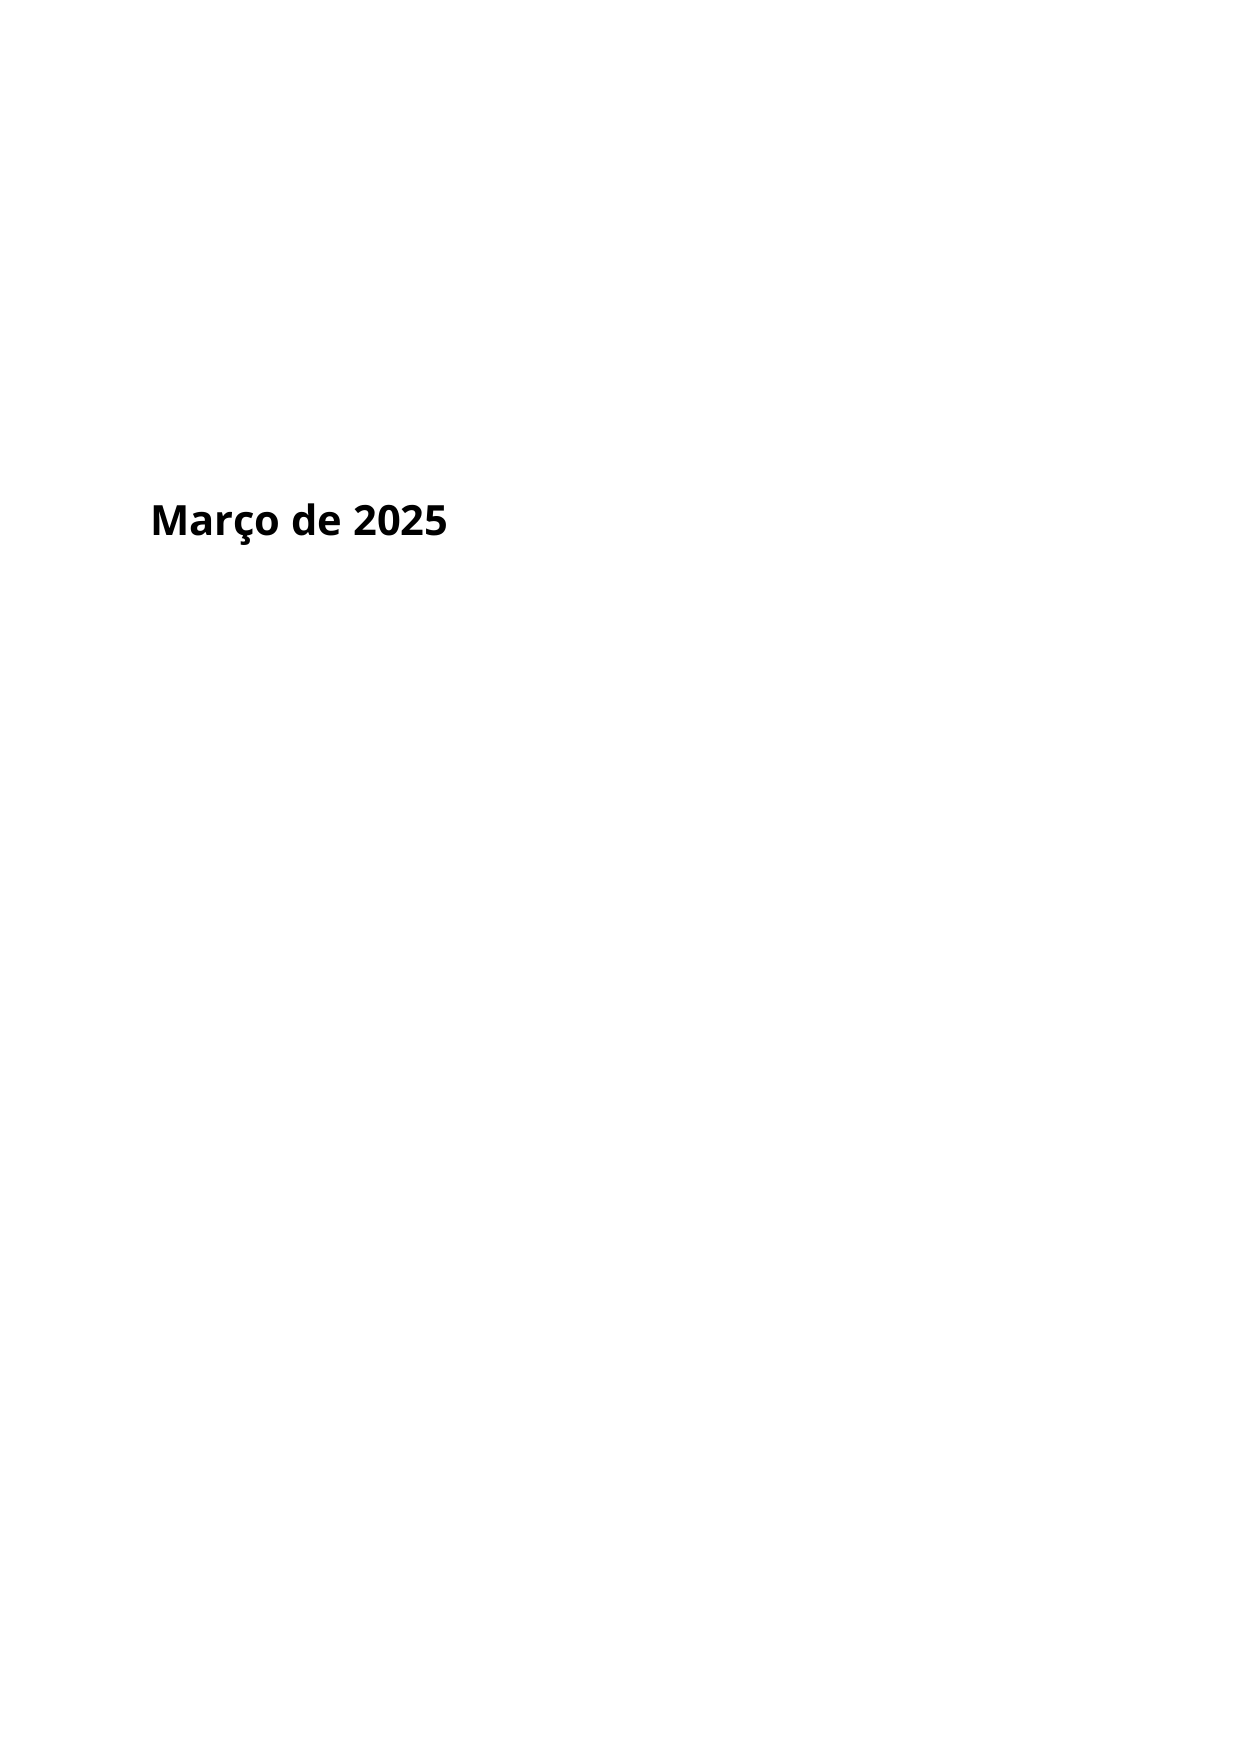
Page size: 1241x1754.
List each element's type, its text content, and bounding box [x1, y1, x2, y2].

text Março de 2025 [150, 491, 1090, 547]
